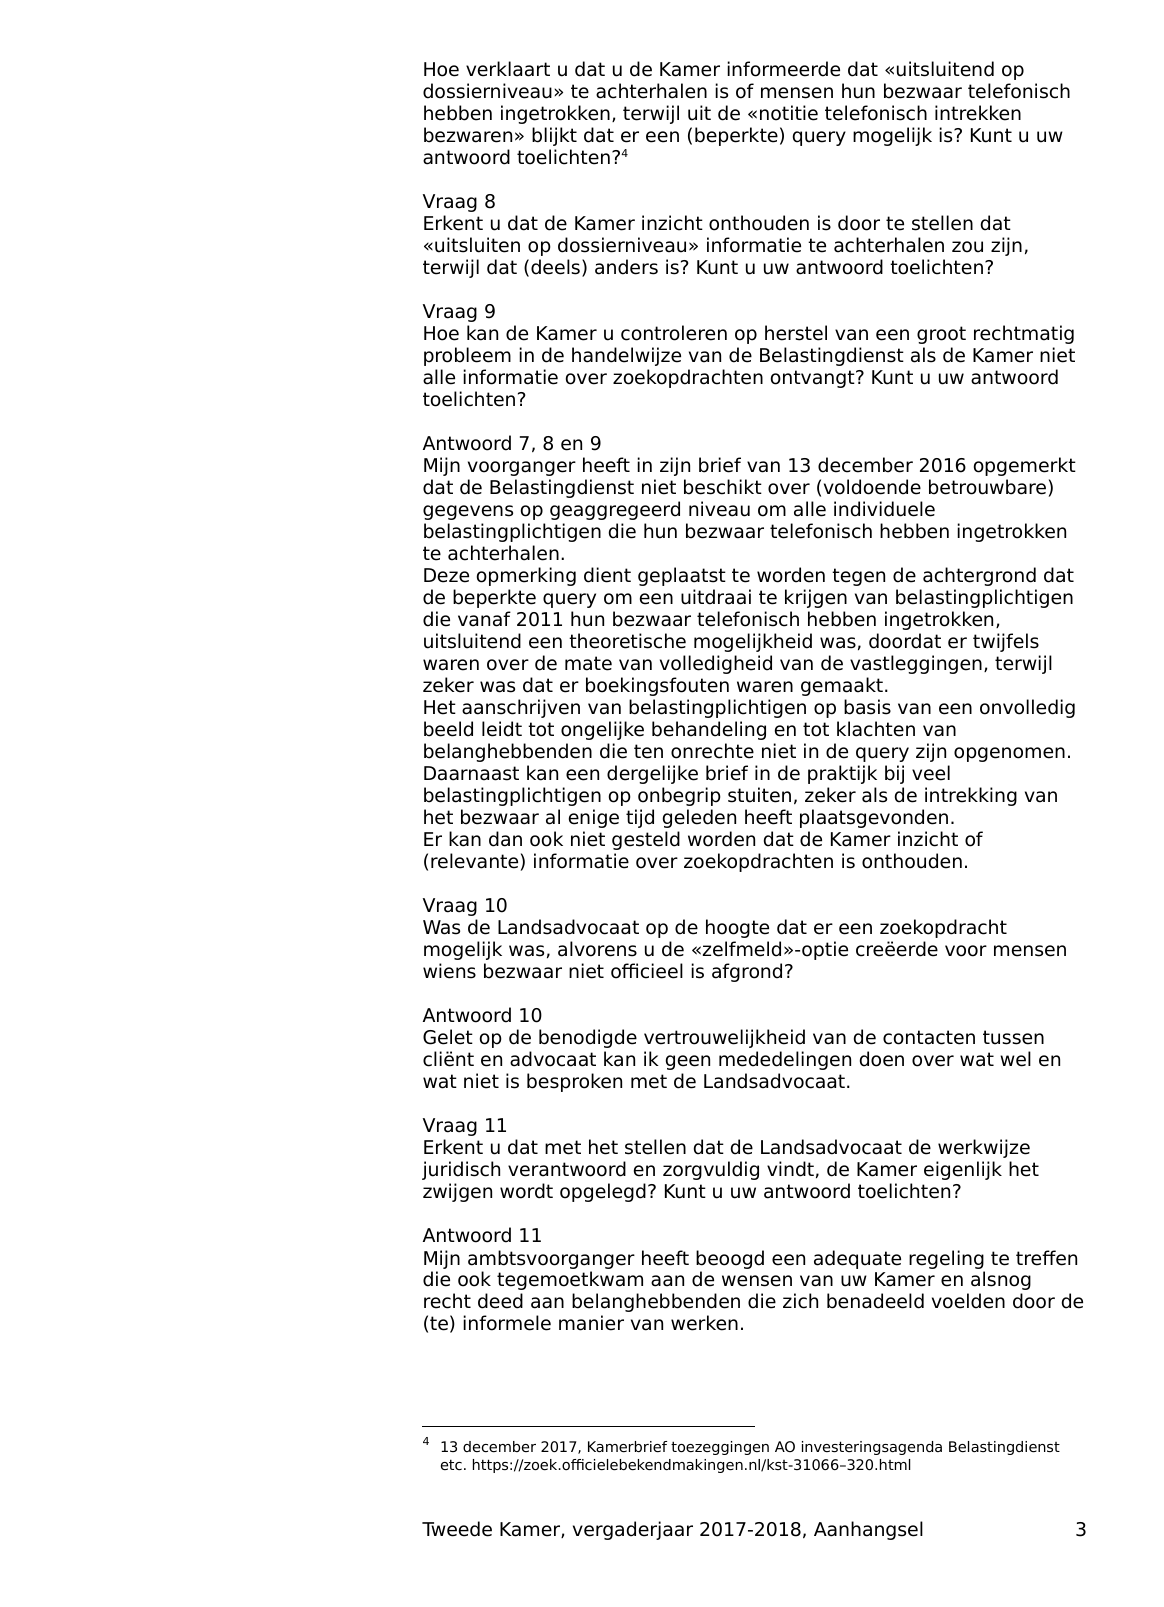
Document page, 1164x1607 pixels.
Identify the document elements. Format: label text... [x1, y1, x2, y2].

text Het aanschrijven van belastingplichtigen op basis van een onvolledig beeld leidt tot ongelijke behandeling en tot klachten van belanghebbenden die ten onrechte niet in de query zijn opgenomen. Daarnaast kan een dergelijke brief in de praktijk bij veel belastingplichtigen op onbegrip stuiten, zeker als de intrekking van het bezwaar al enige tijd geleden heeft plaatsgevonden. [422, 697, 1087, 829]
text Erkent u dat met het stellen dat de Landsadvocaat de werkwijze juridisch verantwoord en zorgvuldig vindt, de Kamer eigenlijk het zwijgen wordt opgelegd? Kunt u uw antwoord toelichten? [422, 1137, 1087, 1203]
text Antwoord 7, 8 en 9 [422, 433, 1087, 455]
text Antwoord 11 [422, 1225, 1087, 1247]
text Was de Landsadvocaat op de hoogte dat er een zoekopdracht mogelijk was, alvorens u de «zelfmeld»-optie creëerde voor mensen wiens bezwaar niet officieel is afgrond? [422, 917, 1087, 983]
text Vraag 10 [422, 895, 1087, 917]
text Hoe verklaart u dat u de Kamer informeerde dat «uitsluitend op dossierniveau» te achterhalen is of mensen hun bezwaar telefonisch hebben ingetrokken, terwijl uit de «notitie telefonisch intrekken bezwaren» blijkt dat er een (beperkte) query mogelijk is? Kunt u uw antwoord toelichten? [422, 59, 1087, 169]
text Vraag 11 [422, 1115, 1087, 1137]
text Er kan dan ook niet gesteld worden dat de Kamer inzicht of (relevante) informatie over zoekopdrachten is onthouden. [422, 829, 1087, 873]
text Mijn voorganger heeft in zijn brief van 13 december 2016 opgemerkt dat de Belastingdienst niet beschikt over (voldoende betrouwbare) gegevens op geaggregeerd niveau om alle individuele belastingplichtigen die hun bezwaar telefonisch hebben ingetrokken te achterhalen. [422, 455, 1087, 565]
text Mijn ambtsvoorganger heeft beoogd een adequate regeling te treffen die ook tegemoetkwam aan de wensen van uw Kamer en alsnog recht deed aan belanghebbenden die zich benadeeld voelden door de (te) informele manier van werken. [422, 1247, 1087, 1335]
text Gelet op de benodigde vertrouwelijkheid van de contacten tussen cliënt en advocaat kan ik geen mededelingen doen over wat wel en wat niet is besproken met de Landsadvocaat. [422, 1027, 1087, 1093]
text Antwoord 10 [422, 1005, 1087, 1027]
text Deze opmerking dient geplaatst te worden tegen de achtergrond dat de beperkte query om een uitdraai te krijgen van belastingplichtigen die vanaf 2011 hun bezwaar telefonisch hebben ingetrokken, uitsluitend een theoretische mogelijkheid was, doordat er twijfels waren over de mate van volledigheid van de vastleggingen, terwijl zeker was dat er boekingsfouten waren gemaakt. [422, 565, 1087, 697]
text Vraag 8 [422, 191, 1087, 213]
text Erkent u dat de Kamer inzicht onthouden is door te stellen dat «uitsluiten op dossierniveau» informatie te achterhalen zou zijn, terwijl dat (deels) anders is? Kunt u uw antwoord toelichten? [422, 213, 1087, 279]
text Vraag 9 [422, 301, 1087, 323]
text Hoe kan de Kamer u controleren op herstel van een groot rechtmatig probleem in de handelwijze van de Belastingdienst als de Kamer niet alle informatie over zoekopdrachten ontvangt? Kunt u uw antwoord toelichten? [422, 323, 1087, 411]
text 13 december 2017, Kamerbrief toezeggingen AO investeringsagenda Belastingdienst etc. https://zoek.officielebekendmakingen.nl/kst-31066–320.html [422, 1435, 1087, 1474]
